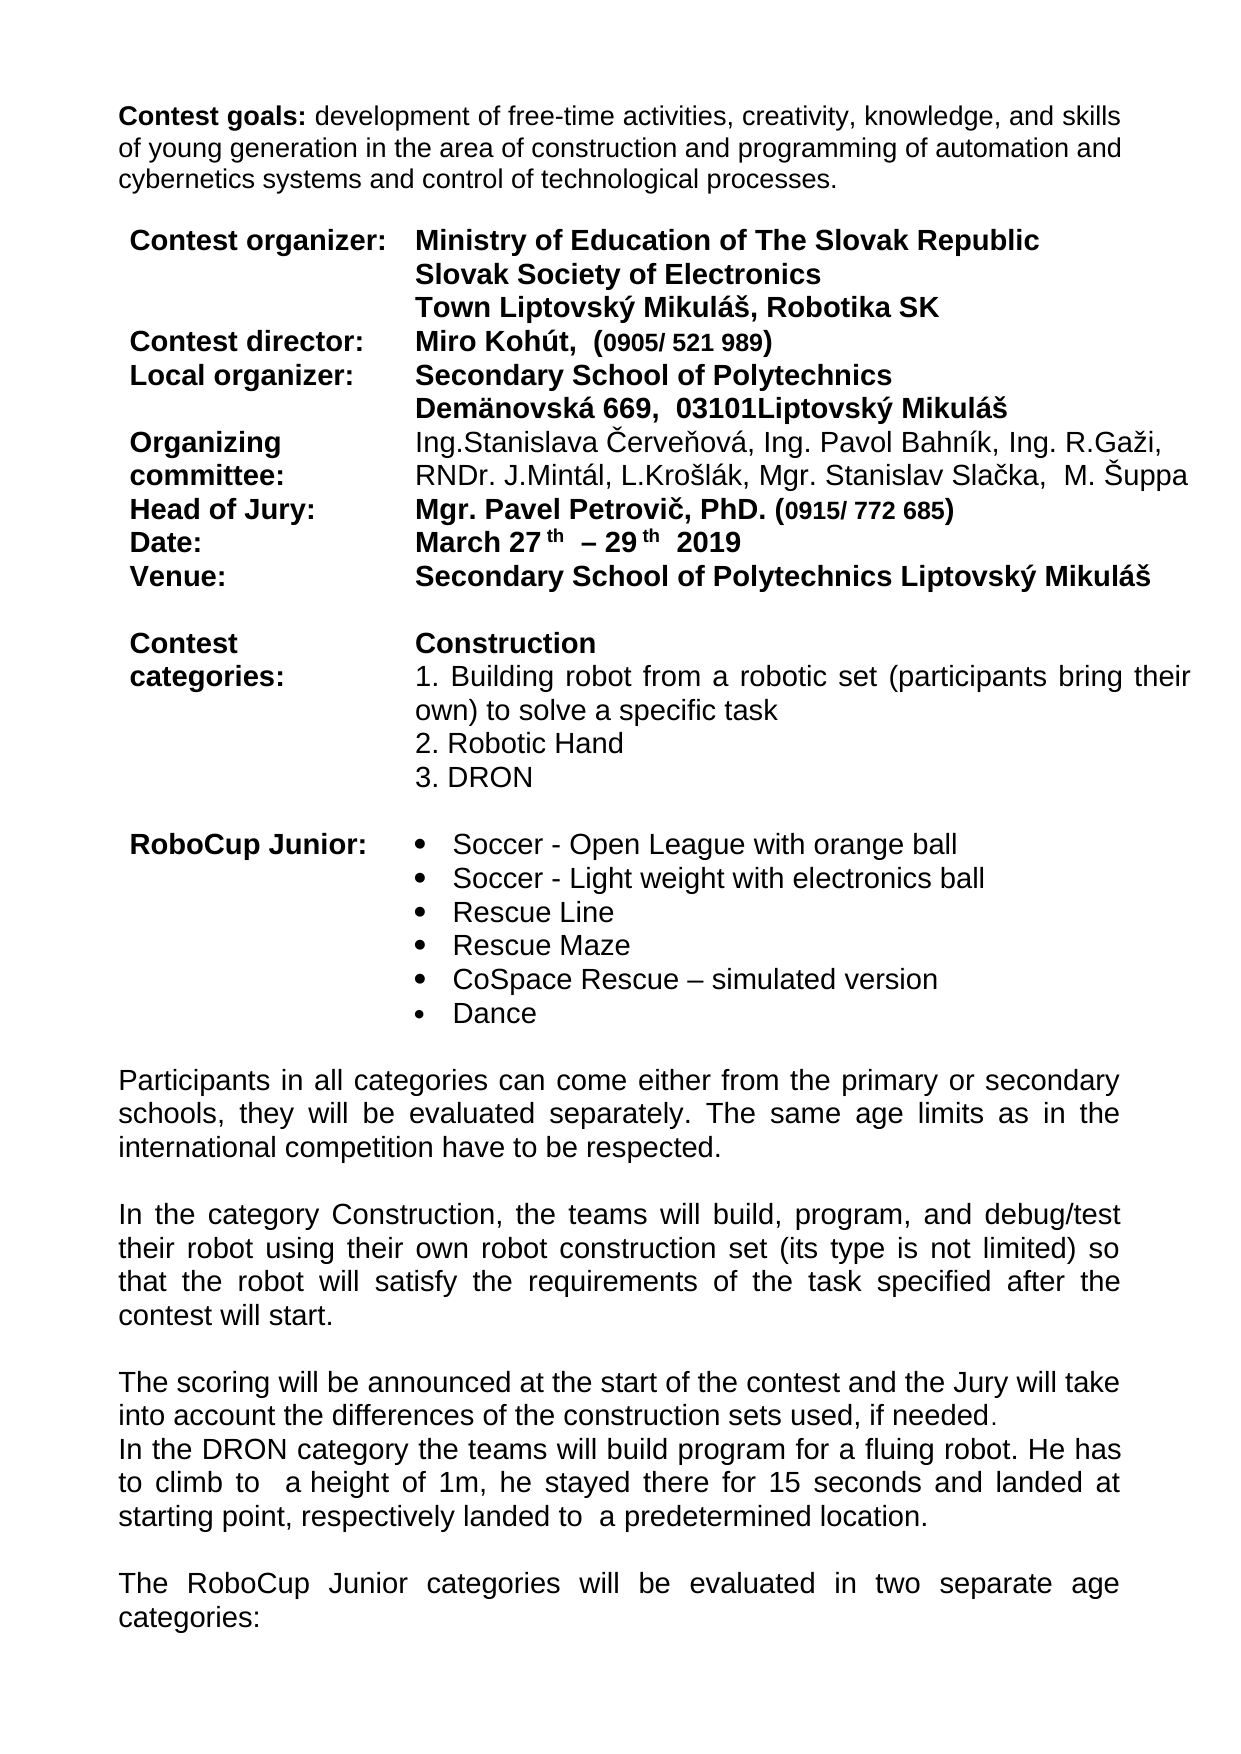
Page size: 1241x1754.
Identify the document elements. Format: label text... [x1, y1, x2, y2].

table_header Ministry of Education of The Slovak Republic Slovak Society of Electronics Town Liptovský Mikuláš, Robotika SK [404, 223, 1204, 324]
table_cell Secondary School of Polytechnics Demänovská 669, 03101Liptovský Mikuláš [404, 358, 1204, 424]
text Contest goals: development of free-time activities, creativity, knowledge, and skills of young generation in the area of construction and programming of automation and cybernetics systems and control of technological processes. [118, 100, 1122, 194]
text In the DRON category the teams will build program for a fluing robot. He has to climb to a height of 1m, he stayed there for 15 seconds and landed at starting point, respectively landed to a predetermined location. [118, 1432, 1122, 1532]
table_cell Head of Jury: [118, 492, 404, 525]
text Participants in all categories can come either from the primary or secondary schools, they will be evaluated separately. The same age limits as in the international competition have to be respected. [118, 1063, 1122, 1163]
table_cell [118, 794, 404, 827]
text The RoboCup Junior categories will be evaluated in two separate age categories: [118, 1566, 1122, 1633]
table_cell March 27 th – 29 th 2019 [404, 525, 1204, 559]
text The scoring will be announced at the start of the contest and the Jury will take into account the differences of the construction sets used, if needed. [118, 1365, 1122, 1432]
table_cell Soccer - Open League with orange ball Soccer - Light weight with electronics ball Rescue Line Rescue Maze CoSpace Rescue – simulated version Dance [404, 827, 1204, 1029]
table_header Contest organizer: [118, 223, 404, 324]
table_cell Ing.Stanislava Červeňová, Ing. Pavol Bahník, Ing. R.Gaži, RNDr. J.Mintál, L.Krošlák, Mgr. Stanislav Slačka, M. Šuppa [404, 425, 1204, 492]
table_cell Organizing committee: [118, 425, 404, 492]
table_cell [118, 592, 404, 626]
table_cell Date: [118, 525, 404, 559]
table_cell Construction 1. Building robot from a robotic set (participants bring their own) to solve a specific task 2. Robotic Hand 3. DRON [404, 626, 1204, 793]
text In the category Construction, the teams will build, program, and debug/test their robot using their own robot construction set (its type is not limited) so that the robot will satisfy the requirements of the task specified after the contest will start. [118, 1197, 1122, 1331]
table_cell Venue: [118, 559, 404, 592]
table_cell Mgr. Pavel Petrovič, PhD. (0915/ 772 685) [404, 492, 1204, 525]
table_cell Secondary School of Polytechnics Liptovský Mikuláš [404, 559, 1204, 592]
table_cell Contest categories: [118, 626, 404, 793]
table_cell Local organizer: [118, 358, 404, 424]
table_cell [404, 794, 1204, 827]
table_cell Miro Kohút, (0905/ 521 989) [404, 324, 1204, 357]
table_cell Contest director: [118, 324, 404, 357]
table_cell RoboCup Junior: [118, 827, 404, 1029]
table_cell [404, 592, 1204, 626]
